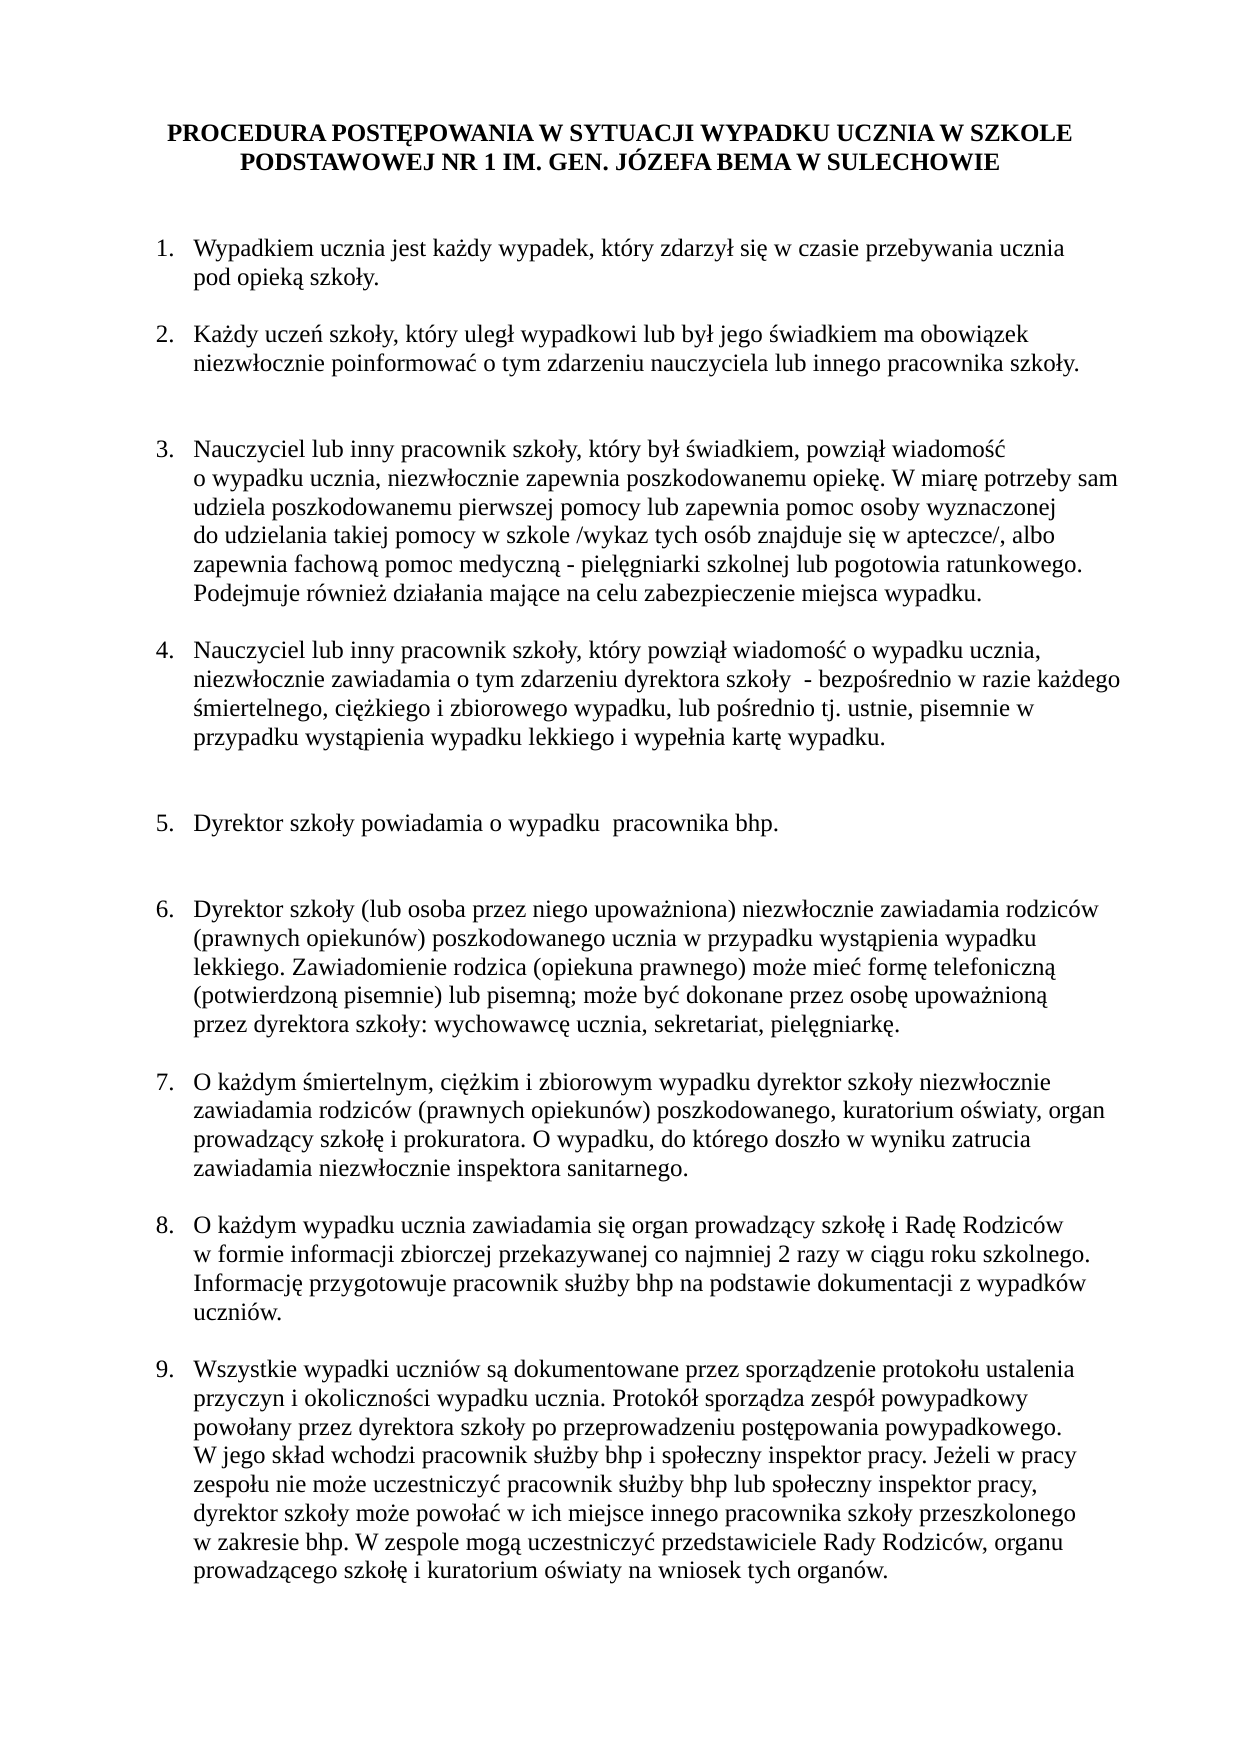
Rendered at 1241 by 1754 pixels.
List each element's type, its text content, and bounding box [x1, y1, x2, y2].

subtitle Nauczyciel lub inny pracownik szkoły, który powziął wiadomość o wypadku ucznia, niezwłocznie zawiadamia o tym zdarzeniu dyrektora szkoły - bezpośrednio w razie każdego śmiertelnego, ciężkiego i zbiorowego wypadku, lub pośrednio tj. ustnie, pisemnie w przypadku wystąpienia wypadku lekkiego i wypełnia kartę wypadku. [156, 636, 1122, 751]
subtitle Dyrektor szkoły powiadamia o wypadku pracownika bhp. [156, 808, 1122, 837]
subtitle Dyrektor szkoły (lub osoba przez niego upoważniona) niezwłocznie zawiadamia rodziców (prawnych opiekunów) poszkodowanego ucznia w przypadku wystąpienia wypadku lekkiego. Zawiadomienie rodzica (opiekuna prawnego) może mieć formę telefoniczną (potwierdzoną pisemnie) lub pisemną; może być dokonane przez osobę upoważnioną przez dyrektora szkoły: wychowawcę ucznia, sekretariat, pielęgniarkę. [156, 894, 1122, 1038]
subtitle Wypadkiem ucznia jest każdy wypadek, który zdarzył się w czasie przebywania ucznia pod opieką szkoły. [156, 233, 1122, 291]
text PROCEDURA POSTĘPOWANIA W SYTUACJI WYPADKU UCZNIA W SZKOLE PODSTAWOWEJ NR 1 IM. GEN. JÓZEFA BEMA W SULECHOWIE [118, 118, 1122, 176]
subtitle Każdy uczeń szkoły, który uległ wypadkowi lub był jego świadkiem ma obowiązek niezwłocznie poinformować o tym zdarzeniu nauczyciela lub innego pracownika szkoły. [156, 319, 1122, 377]
subtitle O każdym wypadku ucznia zawiadamia się organ prowadzący szkołę i Radę Rodziców w formie informacji zbiorczej przekazywanej co najmniej 2 razy w ciągu roku szkolnego. Informację przygotowuje pracownik służby bhp na podstawie dokumentacji z wypadków uczniów. [156, 1211, 1122, 1326]
subtitle Nauczyciel lub inny pracownik szkoły, który był świadkiem, powziął wiadomość o wypadku ucznia, niezwłocznie zapewnia poszkodowanemu opiekę. W miarę potrzeby sam udziela poszkodowanemu pierwszej pomocy lub zapewnia pomoc osoby wyznaczonej do udzielania takiej pomocy w szkole /wykaz tych osób znajduje się w apteczce/, albo zapewnia fachową pomoc medyczną - pielęgniarki szkolnej lub pogotowia ratunkowego. Podejmuje również działania mające na celu zabezpieczenie miejsca wypadku. [156, 434, 1122, 607]
subtitle Wszystkie wypadki uczniów są dokumentowane przez sporządzenie protokołu ustalenia przyczyn i okoliczności wypadku ucznia. Protokół sporządza zespół powypadkowy powołany przez dyrektora szkoły po przeprowadzeniu postępowania powypadkowego. W jego skład wchodzi pracownik służby bhp i społeczny inspektor pracy. Jeżeli w pracy zespołu nie może uczestniczyć pracownik służby bhp lub społeczny inspektor pracy, dyrektor szkoły może powołać w ich miejsce innego pracownika szkoły przeszkolonego w zakresie bhp. W zespole mogą uczestniczyć przedstawiciele Rady Rodziców, organu prowadzącego szkołę i kuratorium oświaty na wniosek tych organów. [156, 1354, 1122, 1584]
subtitle O każdym śmiertelnym, ciężkim i zbiorowym wypadku dyrektor szkoły niezwłocznie zawiadamia rodziców (prawnych opiekunów) poszkodowanego, kuratorium oświaty, organ prowadzący szkołę i prokuratora. O wypadku, do którego doszło w wyniku zatrucia zawiadamia niezwłocznie inspektora sanitarnego. [156, 1067, 1122, 1182]
